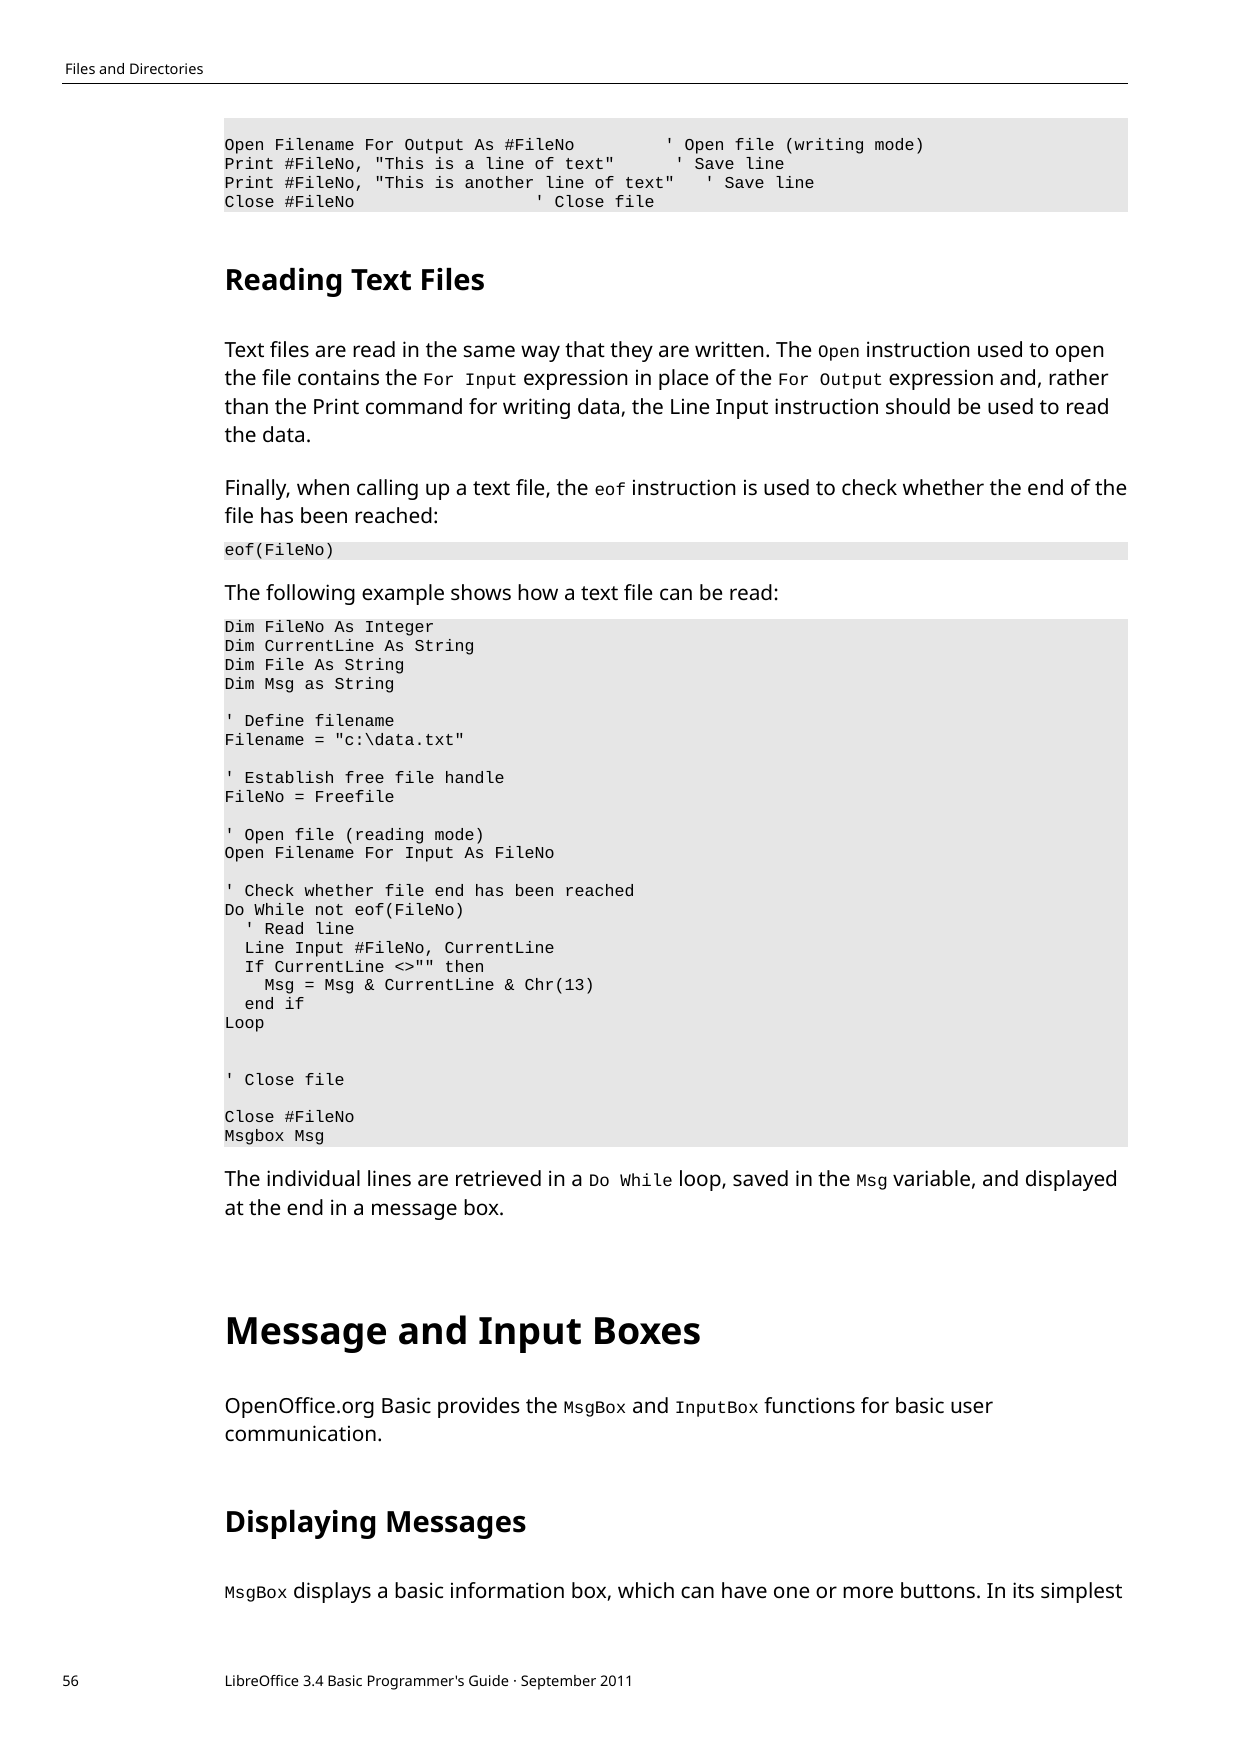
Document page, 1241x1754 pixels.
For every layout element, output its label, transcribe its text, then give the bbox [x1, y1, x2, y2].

text Text files are read in the same way that they are written. The Open instruction used to open the file contains the For Input expression in place of the For Output expression and, rather than the Print command for writing data, the Line Input instruction should be used to read the data. [224, 335, 1128, 449]
text The following example shows how a text file can be read: [224, 578, 1128, 607]
subtitle Reading Text Files [224, 260, 1128, 299]
text Open Filename For Output As #FileNo ' Open file (writing mode) Print #FileNo, "This is a line of text" ' Save line Print #FileNo, "This is another line of text" ' Save line Close #FileNo ' Close file [224, 118, 1128, 212]
text Finally, when calling up a text file, the eof instruction is used to check whether the end of the file has been reached: [224, 473, 1128, 529]
subtitle Displaying Messages [224, 1501, 1128, 1541]
text OpenOffice.org Basic provides the MsgBox and InputBox functions for basic user communication. [224, 1391, 1128, 1448]
text MsgBox displays a basic information box, which can have one or more buttons. In its simplest [224, 1576, 1128, 1605]
text Dim FileNo As Integer Dim CurrentLine As String Dim File As String Dim Msg as String ' Define filename Filename = "c:\data.txt" ' Establish free file handle FileNo = Freefile ' Open file (reading mode) Open Filename For Input As FileNo ' Check whether file end has been reached Do While not eof(FileNo) ' Read line Line Input #FileNo, CurrentLine If CurrentLine <>"" then Msg = Msg & CurrentLine & Chr(13) end if Loop ' Close file Close #FileNo Msgbox Msg [224, 619, 1128, 1147]
subtitle Message and Input Boxes [224, 1304, 1128, 1355]
text The individual lines are retrieved in a Do While loop, saved in the Msg variable, and displayed at the end in a message box. [224, 1164, 1128, 1221]
text eof(FileNo) [224, 542, 1128, 560]
